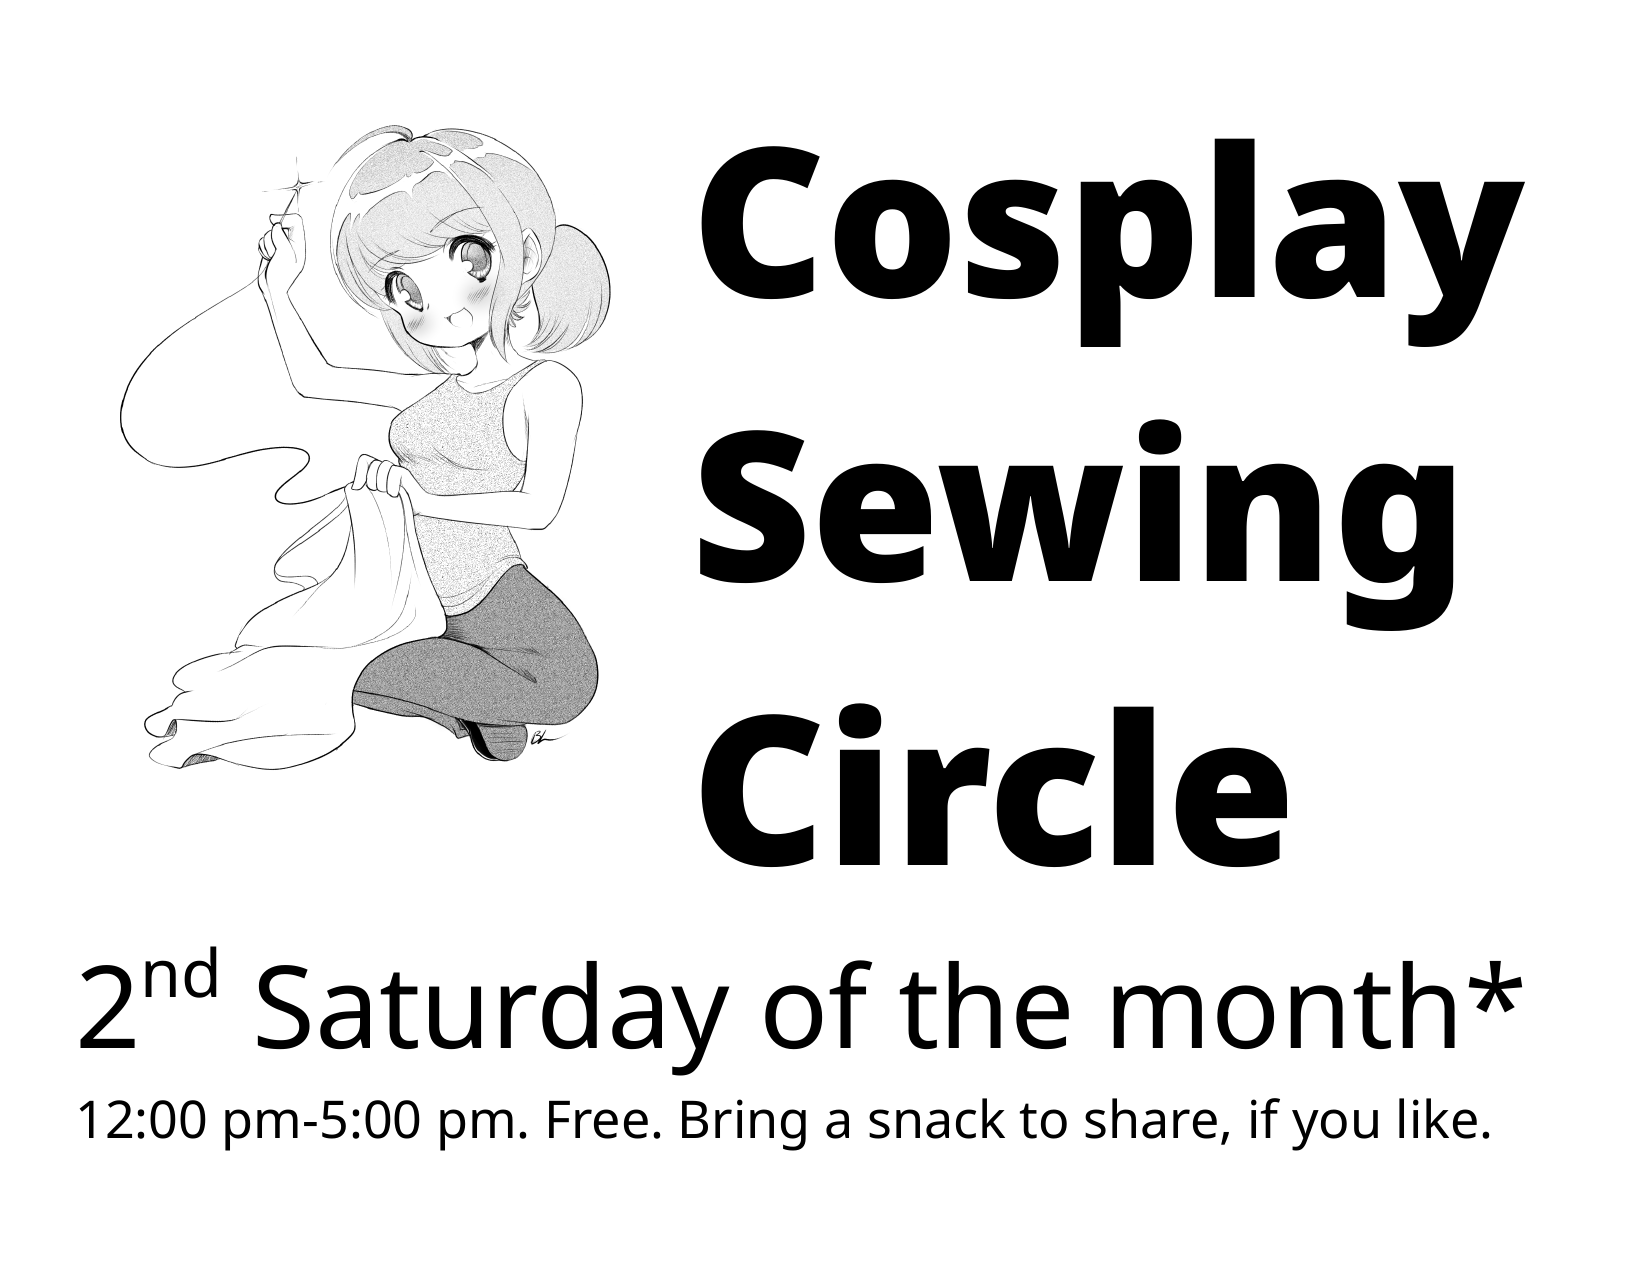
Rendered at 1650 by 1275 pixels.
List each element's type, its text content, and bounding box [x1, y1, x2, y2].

picture [16, 104, 692, 780]
text 12:00 pm-5:00 pm. Free. Bring a snack to share, if you like. [75, 1082, 1575, 1153]
text Cosplay Sewing Circle [75, 75, 1575, 926]
text 2nd Saturday of the month* [75, 926, 1575, 1082]
